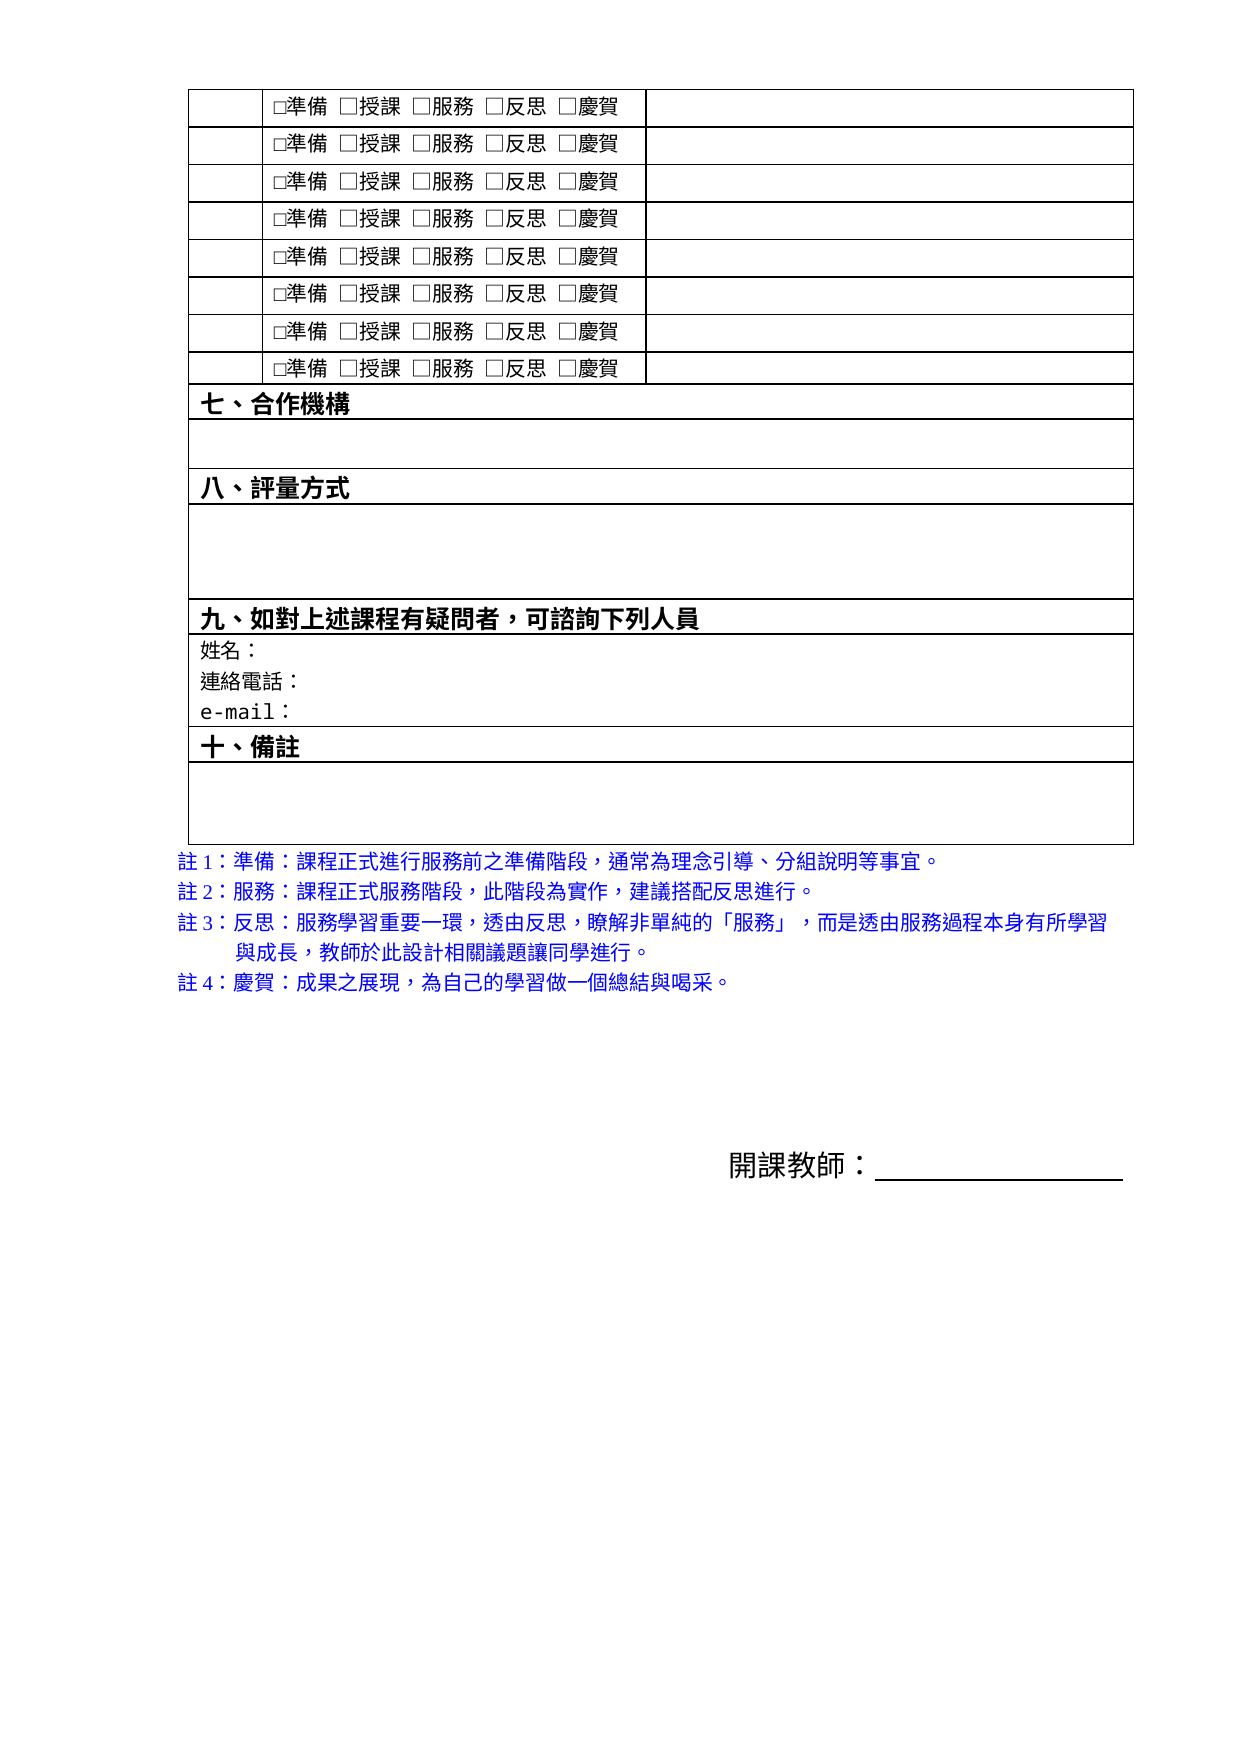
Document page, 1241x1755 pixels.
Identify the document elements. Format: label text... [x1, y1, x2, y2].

table_cell □準備 □授課 □服務 □反思 □慶賀 [263, 90, 645, 126]
text 註2：服務：課程正式服務階段，此階段為實作，建議搭配反思進行。 [177, 876, 1122, 906]
table_cell □準備 □授課 □服務 □反思 □慶賀 [263, 165, 645, 201]
table_cell [189, 278, 262, 314]
table_cell 十、備註 [189, 727, 1133, 761]
table_cell [189, 505, 1133, 598]
table_cell 姓名： 連絡電話： e-mail： [189, 635, 1133, 726]
table_cell [189, 203, 262, 239]
table_cell 八、評量方式 [189, 469, 1133, 503]
table_cell [647, 240, 1133, 276]
table_cell [189, 420, 1133, 467]
table_cell [647, 278, 1133, 314]
table_cell [189, 315, 262, 351]
table_cell [647, 315, 1133, 351]
table_cell [189, 165, 262, 201]
table_cell [189, 353, 262, 383]
table_cell □準備 □授課 □服務 □反思 □慶賀 [263, 203, 645, 239]
table_cell [647, 165, 1133, 201]
table_cell [189, 128, 262, 164]
table_cell [189, 240, 262, 276]
table_cell [647, 128, 1133, 164]
text 註3：反思：服務學習重要一環，透由反思，瞭解非單純的「服務」，而是透由服務過程本身有所學習與成長，教師於此設計相關議題讓同學進行。 [177, 906, 1122, 966]
table_cell [189, 90, 262, 126]
text 註1：準備：課程正式進行服務前之準備階段，通常為理念引導、分組說明等事宜。 [177, 845, 1122, 876]
table_cell [189, 763, 1133, 844]
table_cell [647, 353, 1133, 383]
table_cell 九、如對上述課程有疑問者，可諮詢下列人員 [189, 600, 1133, 633]
text 註4：慶賀：成果之展現，為自己的學習做一個總結與喝采。 [177, 966, 1122, 996]
table_cell □準備 □授課 □服務 □反思 □慶賀 [263, 240, 645, 276]
table_cell □準備 □授課 □服務 □反思 □慶賀 [263, 353, 645, 383]
table_cell 七、合作機構 [189, 385, 1133, 418]
table_cell □準備 □授課 □服務 □反思 □慶賀 [263, 315, 645, 351]
table_cell [647, 90, 1133, 126]
table_cell □準備 □授課 □服務 □反思 □慶賀 [263, 128, 645, 164]
table_cell □準備 □授課 □服務 □反思 □慶賀 [263, 278, 645, 314]
table_cell [647, 203, 1133, 239]
text 開課教師： [177, 1143, 1122, 1185]
